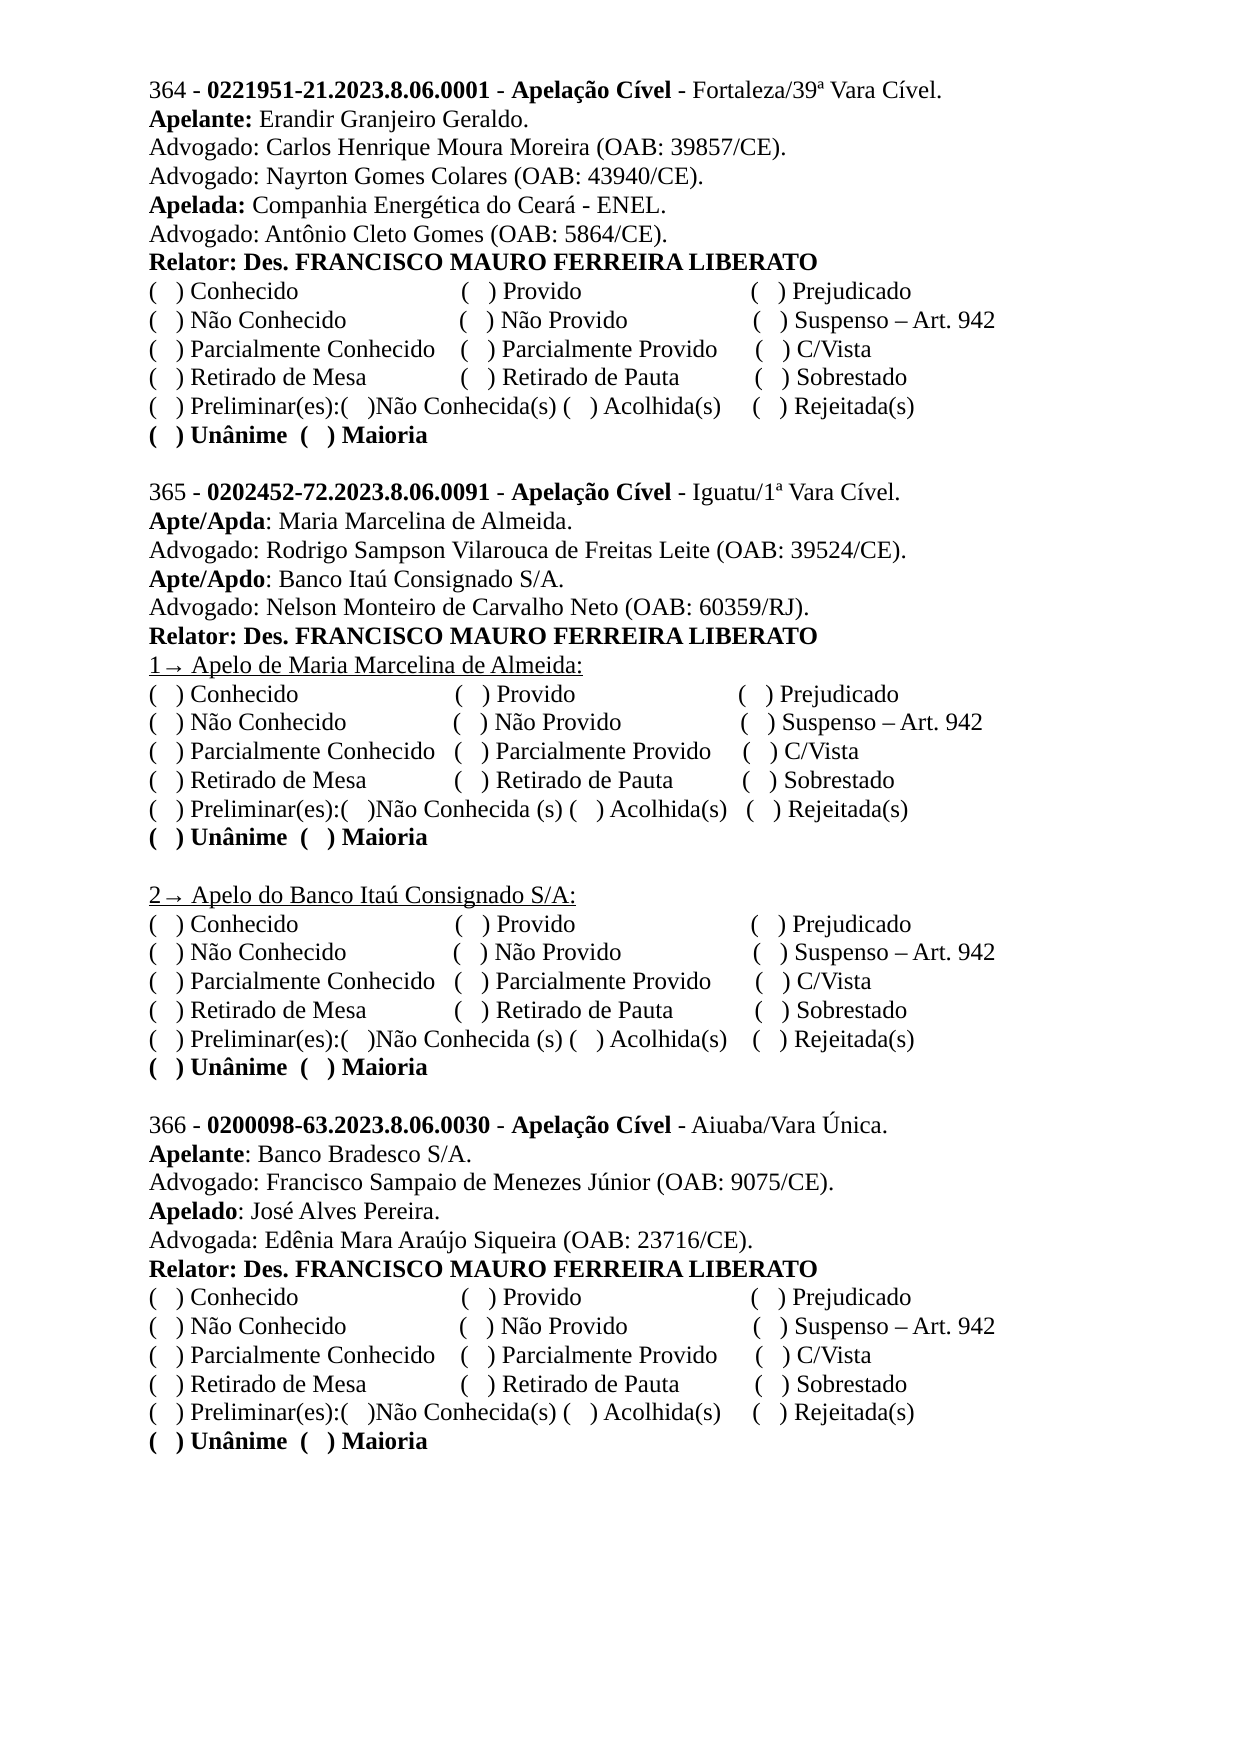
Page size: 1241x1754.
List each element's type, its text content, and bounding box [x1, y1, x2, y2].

text ( ) Conhecido ( ) Provido ( ) Prejudicado [148, 1282, 1141, 1311]
text ( ) Parcialmente Conhecido ( ) Parcialmente Provido ( ) C/Vista [148, 1340, 1158, 1369]
text ( ) Retirado de Mesa ( ) Retirado de Pauta ( ) Sobrestado [148, 995, 1158, 1024]
text ( ) Unânime ( ) Maioria [148, 822, 1158, 851]
text Advogado: Rodrigo Sampson Vilarouca de Freitas Leite (OAB: 39524/CE). [148, 535, 1141, 564]
text 365 - 0202452-72.2023.8.06.0091 - Apelação Cível - Iguatu/1ª Vara Cível. [148, 477, 1141, 506]
text Relator: Des. FRANCISCO MAURO FERREIRA LIBERATO [148, 247, 1141, 276]
text Apte/Apda: Maria Marcelina de Almeida. [148, 506, 1141, 535]
text Relator: Des. FRANCISCO MAURO FERREIRA LIBERATO [148, 621, 1141, 650]
text ( ) Não Conhecido ( ) Não Provido ( ) Suspenso – Art. 942 [148, 305, 1158, 334]
text ( ) Não Conhecido ( ) Não Provido ( ) Suspenso – Art. 942 [148, 1311, 1158, 1340]
text ( ) Retirado de Mesa ( ) Retirado de Pauta ( ) Sobrestado [148, 765, 1158, 794]
text Advogada: Edênia Mara Araújo Siqueira (OAB: 23716/CE). [148, 1225, 1141, 1254]
text ( ) Unânime ( ) Maioria [148, 1052, 1158, 1081]
text ( ) Não Conhecido ( ) Não Provido ( ) Suspenso – Art. 942 [148, 707, 1158, 736]
text Advogado: Francisco Sampaio de Menezes Júnior (OAB: 9075/CE). [148, 1167, 1141, 1196]
text ( ) Preliminar(es):( )Não Conhecida (s) ( ) Acolhida(s) ( ) Rejeitada(s) [148, 794, 1158, 822]
text Relator: Des. FRANCISCO MAURO FERREIRA LIBERATO [148, 1254, 1141, 1282]
text Apelado: José Alves Pereira. [148, 1196, 1141, 1225]
text Apelante: Banco Bradesco S/A. [148, 1139, 1141, 1167]
text ( ) Parcialmente Conhecido ( ) Parcialmente Provido ( ) C/Vista [148, 334, 1158, 362]
text ( ) Não Conhecido ( ) Não Provido ( ) Suspenso – Art. 942 [148, 937, 1158, 966]
text 1→ Apelo de Maria Marcelina de Almeida: [148, 650, 1141, 679]
text Advogado: Antônio Cleto Gomes (OAB: 5864/CE). [148, 219, 1141, 247]
text Apelada: Companhia Energética do Ceará - ENEL. [148, 190, 1141, 219]
text ( ) Unânime ( ) Maioria [148, 420, 1158, 449]
text ( ) Preliminar(es):( )Não Conhecida(s) ( ) Acolhida(s) ( ) Rejeitada(s) [148, 391, 1158, 420]
text Advogado: Nelson Monteiro de Carvalho Neto (OAB: 60359/RJ). [148, 592, 1141, 621]
text ( ) Preliminar(es):( )Não Conhecida (s) ( ) Acolhida(s) ( ) Rejeitada(s) [148, 1024, 1158, 1052]
text Advogado: Nayrton Gomes Colares (OAB: 43940/CE). [148, 161, 1141, 190]
text ( ) Parcialmente Conhecido ( ) Parcialmente Provido ( ) C/Vista [148, 966, 1158, 995]
text ( ) Conhecido ( ) Provido ( ) Prejudicado [148, 909, 1141, 937]
text ( ) Retirado de Mesa ( ) Retirado de Pauta ( ) Sobrestado [148, 362, 1158, 391]
text Apelante: Erandir Granjeiro Geraldo. [148, 104, 1141, 132]
text ( ) Parcialmente Conhecido ( ) Parcialmente Provido ( ) C/Vista [148, 736, 1158, 765]
text ( ) Conhecido ( ) Provido ( ) Prejudicado [148, 276, 1141, 305]
text Advogado: Carlos Henrique Moura Moreira (OAB: 39857/CE). [148, 132, 1141, 161]
text ( ) Retirado de Mesa ( ) Retirado de Pauta ( ) Sobrestado [148, 1369, 1158, 1397]
text 366 - 0200098-63.2023.8.06.0030 - Apelação Cível - Aiuaba/Vara Única. [148, 1110, 1141, 1139]
text 364 - 0221951-21.2023.8.06.0001 - Apelação Cível - Fortaleza/39ª Vara Cível. [148, 75, 1141, 104]
text Apte/Apdo: Banco Itaú Consignado S/A. [148, 564, 1141, 592]
text 2→ Apelo do Banco Itaú Consignado S/A: [148, 880, 1141, 909]
text ( ) Preliminar(es):( )Não Conhecida(s) ( ) Acolhida(s) ( ) Rejeitada(s) [148, 1397, 1158, 1426]
text ( ) Conhecido ( ) Provido ( ) Prejudicado [148, 679, 1141, 707]
text ( ) Unânime ( ) Maioria [148, 1426, 1158, 1455]
